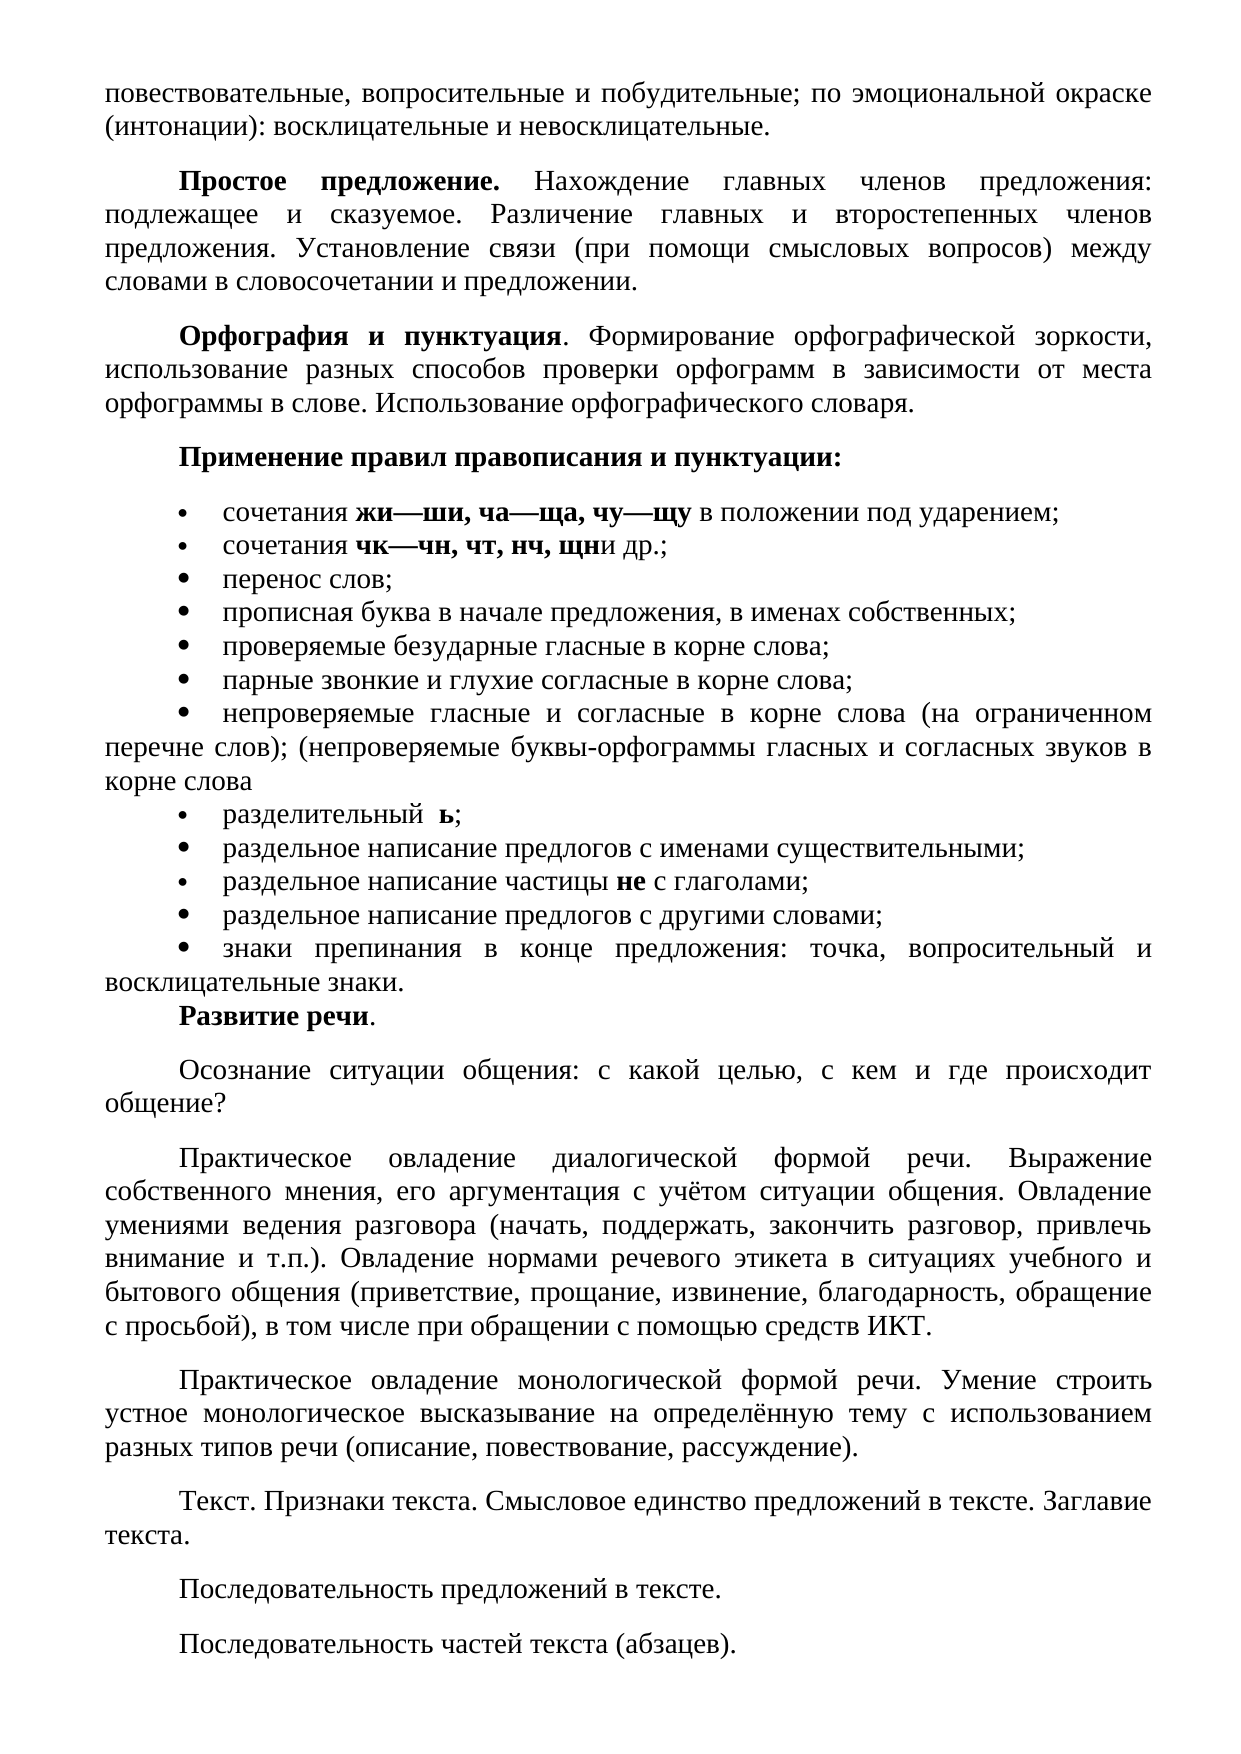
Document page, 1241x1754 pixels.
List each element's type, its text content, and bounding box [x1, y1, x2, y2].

text Последовательность частей текста (абзацев). [104, 1626, 1153, 1659]
list проверяемые безударные гласные в корне слова; [104, 628, 1153, 662]
text Текст. Признаки текста. Смысловое единство предложений в тексте. Заглавие текста. [104, 1483, 1153, 1551]
list прописная буква в начале предложения, в именах собственных; [104, 594, 1153, 628]
text повествовательные, вопросительные и побудительные; по эмоциональной окраске (интонации): восклицательные и невосклицательные. [104, 75, 1153, 142]
text Развитие речи. [104, 998, 1153, 1031]
list раздельное написание предлогов с другими словами; [104, 897, 1153, 931]
text Практическое овладение диалогической формой речи. Выражение собственного мнения, его аргументация с учётом ситуации общения. Овладение умениями ведения разговора (начать, поддержать, закончить разговор, привлечь внимание и т.п.). Овладение нормами речевого этикета в ситуациях учебного и бытового общения (приветствие, прощание, извинение, благодарность, обращение с просьбой), в том числе при обращении с помощью средств ИКТ. [104, 1140, 1153, 1341]
text Применение правил правописания и пунктуации: [104, 439, 1153, 473]
text Практическое овладение монологической формой речи. Умение строить устное монологическое высказывание на определённую тему с использованием разных типов речи (описание, повествование, рассуждение). [104, 1362, 1153, 1463]
text Орфография и пунктуация. Формирование орфографической зоркости, использование разных способов проверки орфограмм в зависимости от места орфограммы в слове. Использование орфографического словаря. [104, 318, 1153, 418]
list сочетания жи—ши, ча—ща, чу—щу в положении под ударением; [104, 494, 1153, 527]
text Последовательность предложений в тексте. [104, 1571, 1153, 1605]
list перенос слов; [104, 561, 1153, 594]
list непроверяемые гласные и согласные в корне слова (на ограниченном перечне слов); (непроверяемые буквы-орфограммы гласных и согласных звуков в корне слова [104, 695, 1153, 796]
list парные звонкие и глухие согласные в корне слова; [104, 662, 1153, 695]
text Простое предложение. Нахождение главных членов предложения: подлежащее и сказуемое. Различение главных и второстепенных членов предложения. Установление связи (при помощи смысловых вопросов) между словами в словосочетании и предложении. [104, 163, 1153, 297]
list раздельное написание частицы не с глаголами; [104, 863, 1153, 897]
list раздельное написание предлогов с именами существительными; [104, 830, 1153, 863]
text Осознание ситуации общения: с какой целью, с кем и где происходит общение? [104, 1052, 1153, 1119]
list сочетания чк—чн, чт, нч, щни др.; [104, 527, 1153, 561]
list знаки препинания в конце предложения: точка, вопросительный и восклицательные знаки. [104, 931, 1153, 998]
list разделительный ь; [104, 796, 1153, 830]
